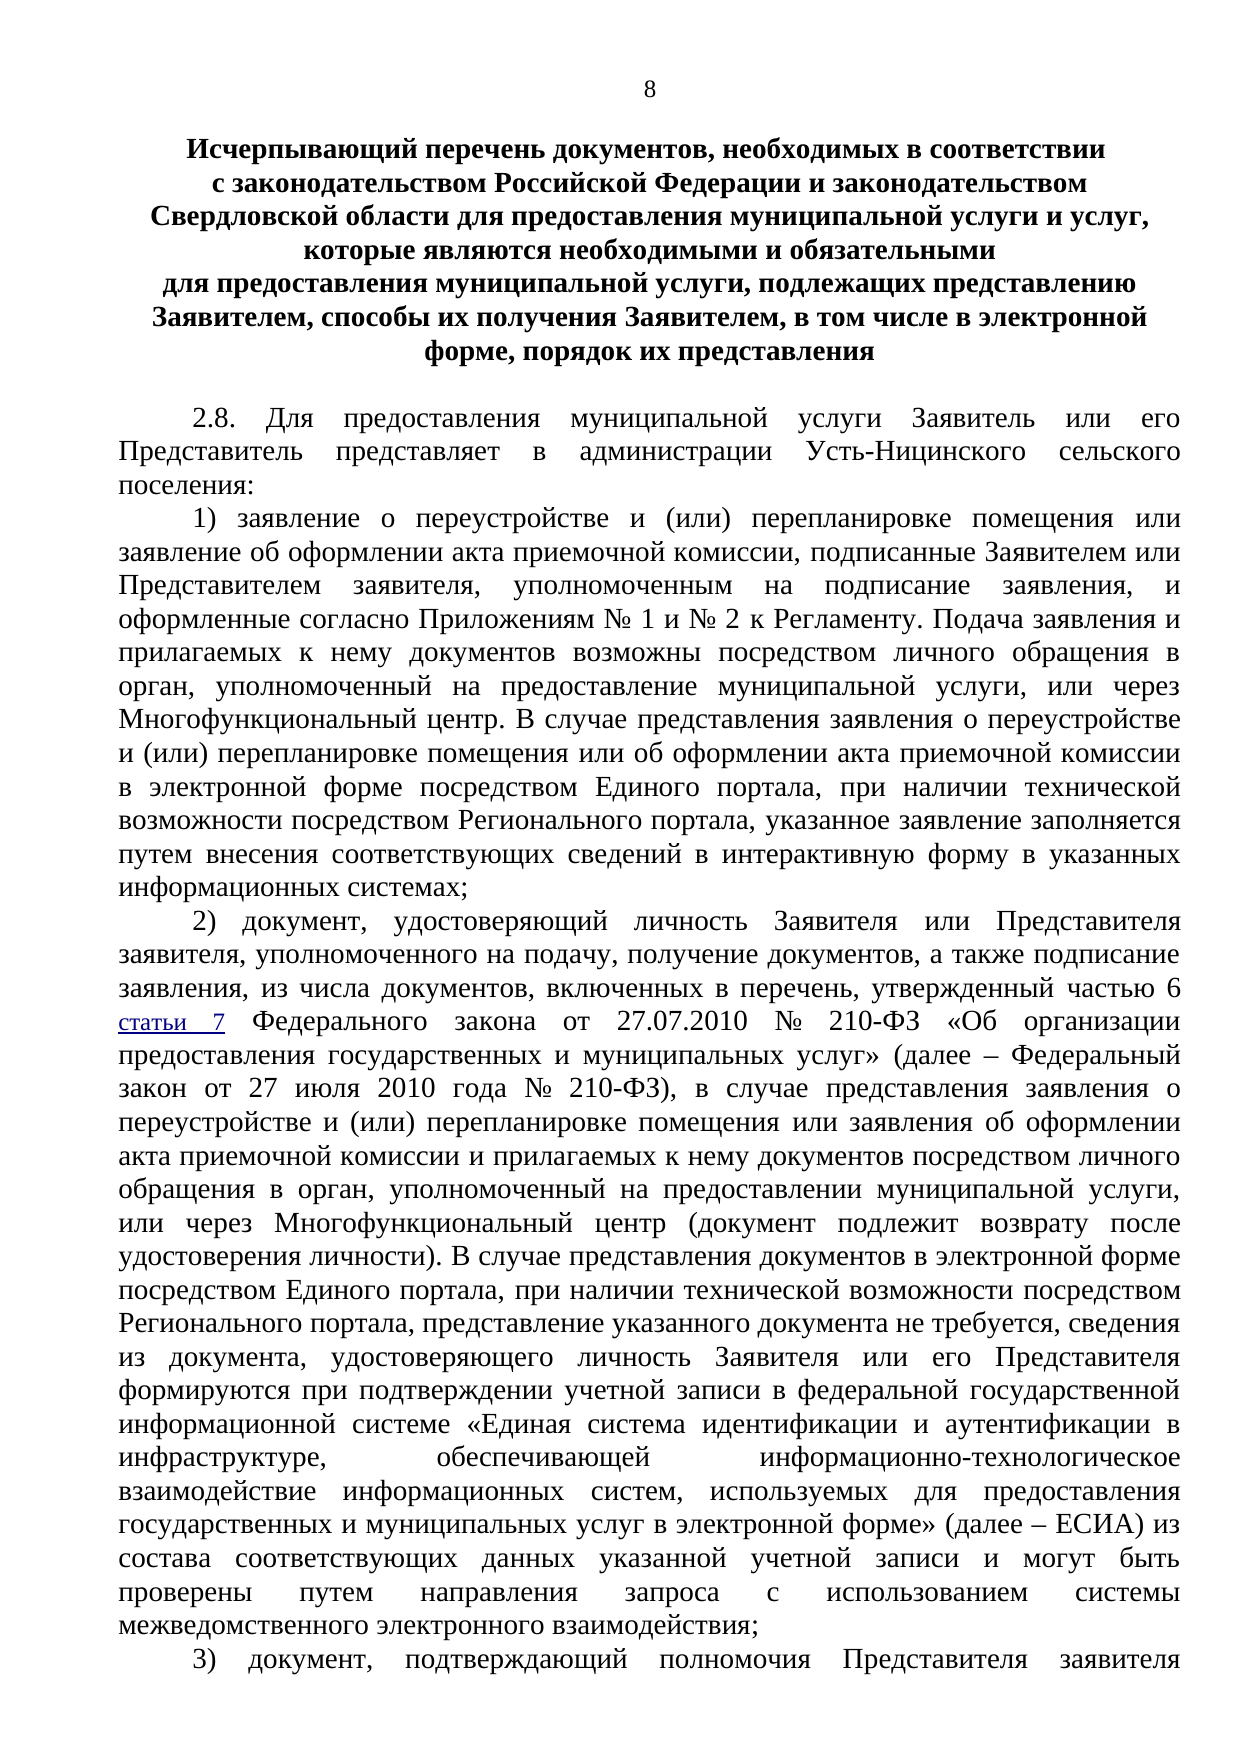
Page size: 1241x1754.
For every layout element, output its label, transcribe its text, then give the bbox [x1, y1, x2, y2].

text 2) документ, удостоверяющий личность Заявителя или Представителя заявителя, уполномоченного на подачу, получение документов, а также подписание заявления, из числа документов, включенных в перечень, утвержденный частью 6 статьи 7 Федерального закона от 27.07.2010 № 210-ФЗ «Об организации предоставления государственных и муниципальных услуг» (далее – Федеральный закон от 27 июля 2010 года № 210-ФЗ), в случае представления заявления о переустройстве и (или) перепланировке помещения или заявления об оформлении акта приемочной комиссии и прилагаемых к нему документов посредством личного обращения в орган, уполномоченный на предоставлении муниципальной услуги, или через Многофункциональный центр (документ подлежит возврату после удостоверения личности). В случае представления документов в электронной форме посредством Единого портала, при наличии технической возможности посредством Регионального портала, представление указанного документа не требуется, сведения из документа, удостоверяющего личность Заявителя или его Представителя формируются при подтверждении учетной записи в федеральной государственной информационной системе «Единая система идентификации и аутентификации в инфраструктуре, обеспечивающей информационно-технологическое взаимодействие информационных систем, используемых для предоставления государственных и муниципальных услуг в электронной форме» (далее – ЕСИА) из состава соответствующих данных указанной учетной записи и могут быть проверены путем направления запроса с использованием системы межведомственного электронного взаимодействия; [118, 903, 1181, 1641]
text 3) документ, подтверждающий полномочия Представителя заявителя [118, 1641, 1181, 1674]
text 2.8. Для предоставления муниципальной услуги Заявитель или его Представитель представляет в администрации Усть-Ницинского сельского поселения: [118, 400, 1181, 500]
text 1) заявление о переустройстве и (или) перепланировке помещения или заявление об оформлении акта приемочной комиссии, подписанные Заявителем или Представителем заявителя, уполномоченным на подписание заявления, и оформленные согласно Приложениям № 1 и № 2 к Регламенту. Подача заявления и прилагаемых к нему документов возможны посредством личного обращения в орган, уполномоченный на предоставление муниципальной услуги, или через Многофункциональный центр. В случае представления заявления о переустройстве и (или) перепланировке помещения или об оформлении акта приемочной комиссии в электронной форме посредством Единого портала, при наличии технической возможности посредством Регионального портала, указанное заявление заполняется путем внесения соответствующих сведений в интерактивную форму в указанных информационных системах; [118, 500, 1181, 903]
text Исчерпывающий перечень документов, необходимых в соответствии с законодательством Российской Федерации и законодательством Свердловской области для предоставления муниципальной услуги и услуг, которые являются необходимыми и обязательными [118, 131, 1181, 266]
text для предоставления муниципальной услуги, подлежащих представлению Заявителем, способы их получения Заявителем, в том числе в электронной форме, порядок их представления [118, 266, 1181, 366]
